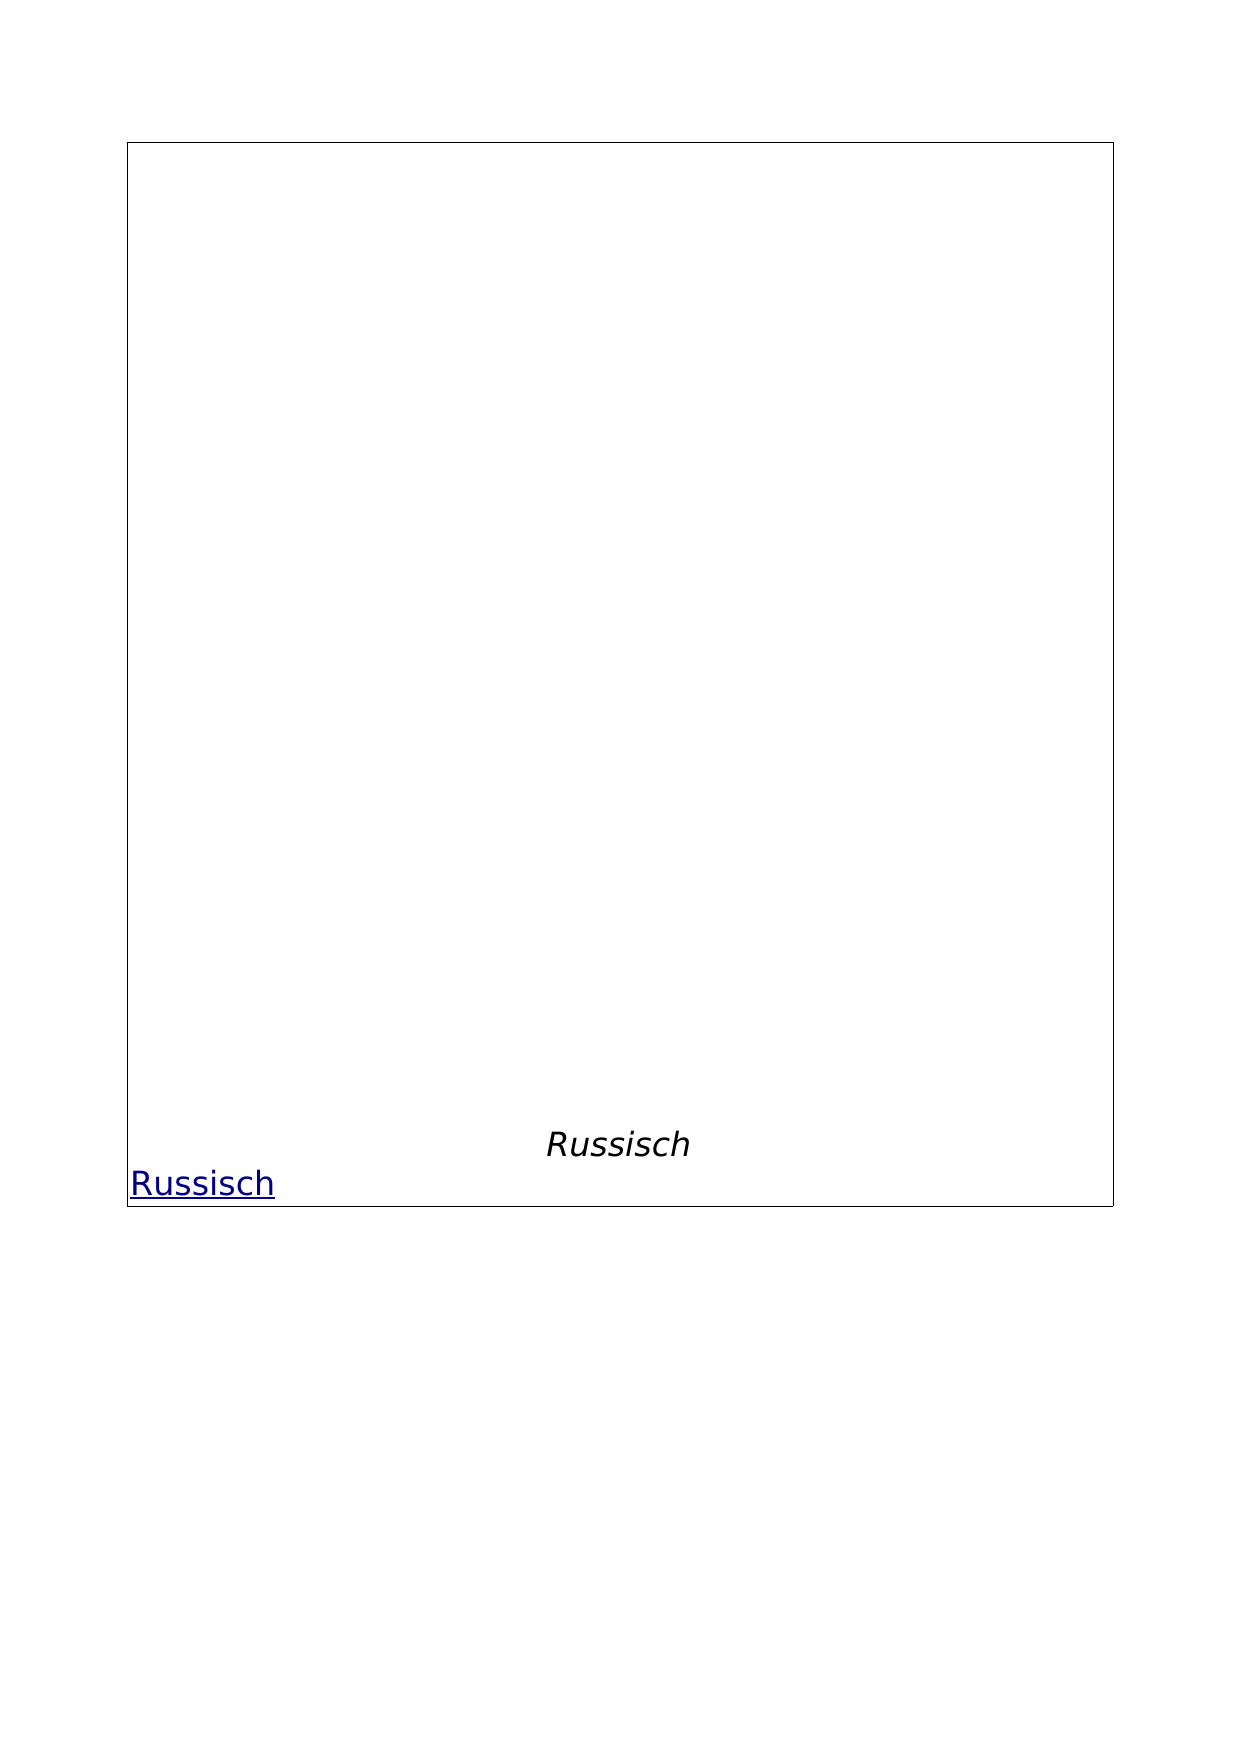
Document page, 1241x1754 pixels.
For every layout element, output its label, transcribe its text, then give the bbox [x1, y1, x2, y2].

table_header Russisch [128, 143, 1113, 1206]
